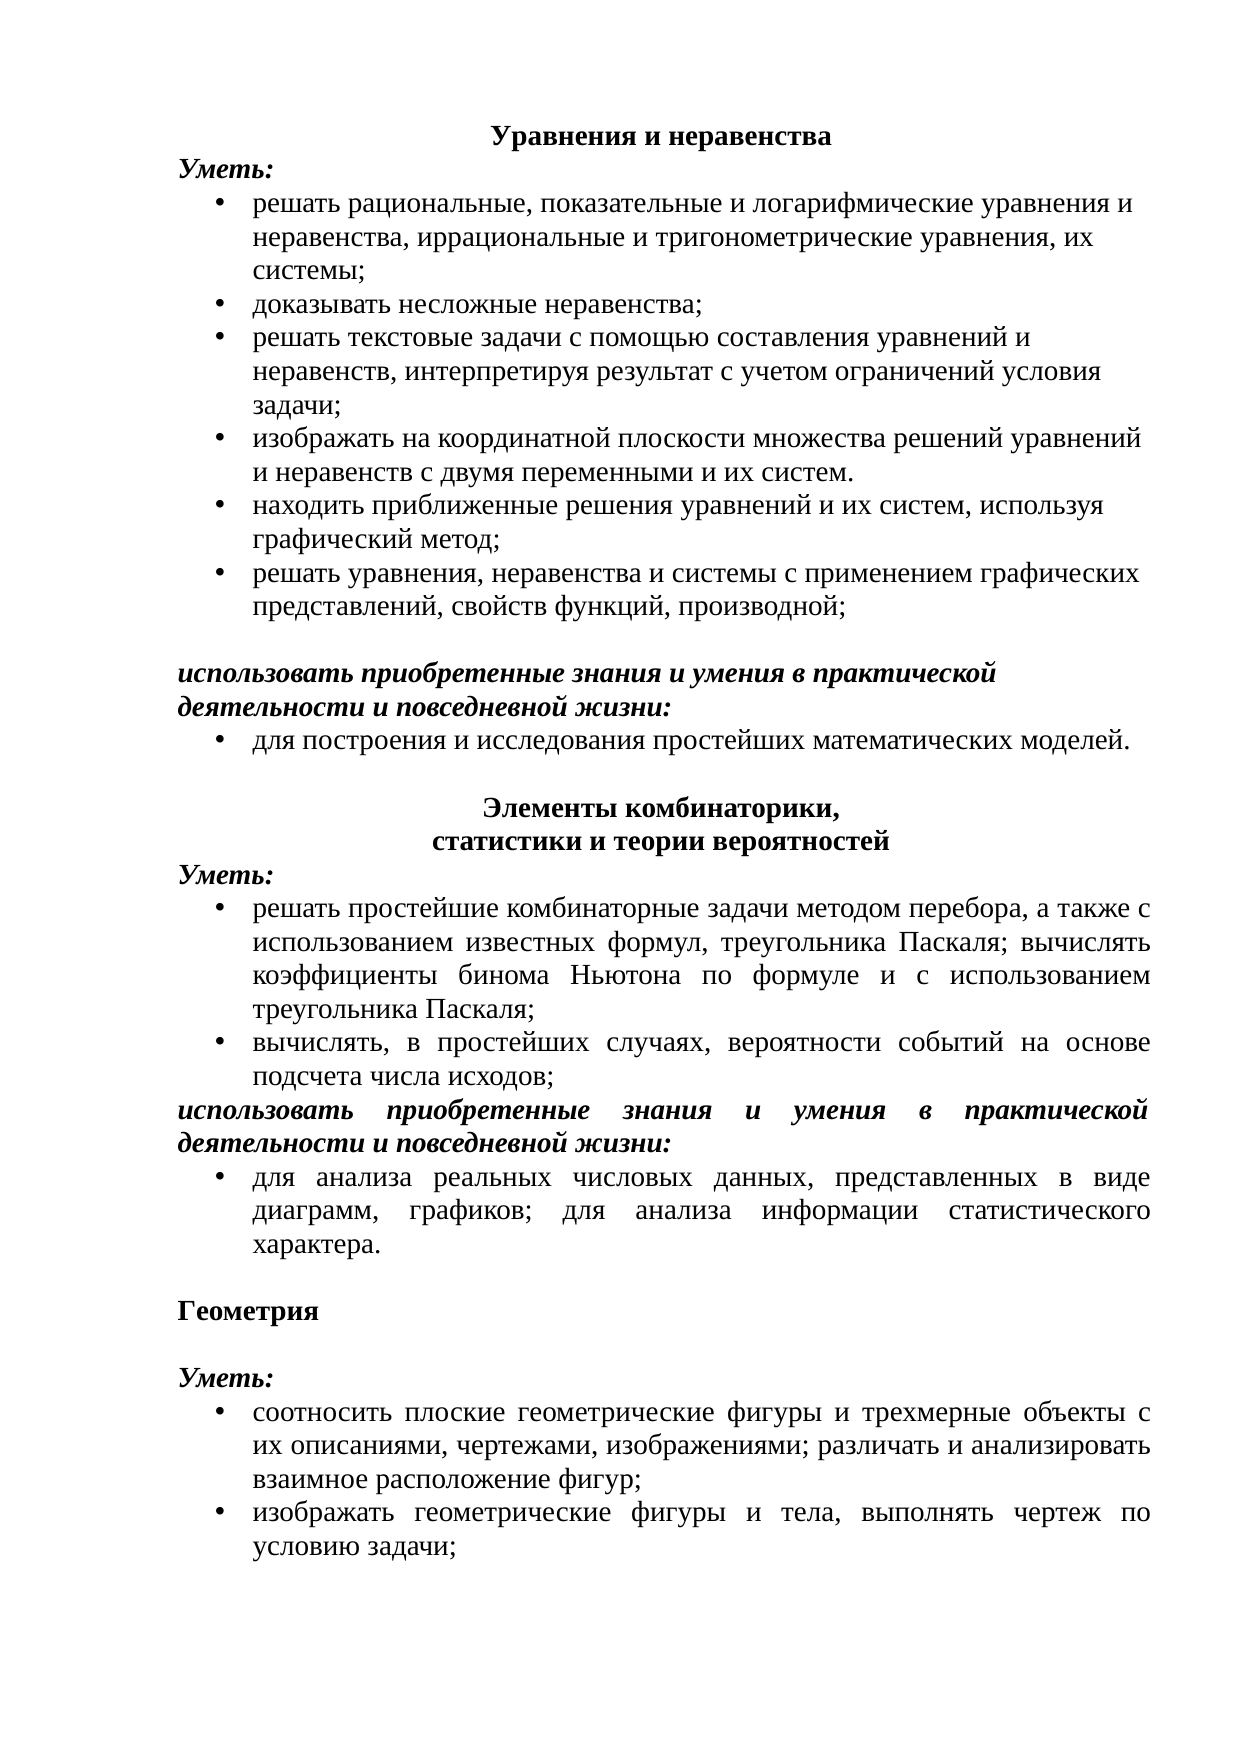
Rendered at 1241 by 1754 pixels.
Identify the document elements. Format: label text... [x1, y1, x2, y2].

list вычислять, в простейших случаях, вероятности событий на основе подсчета числа исходов; [215, 1024, 1152, 1092]
list решать текстовые задачи с помощью составления уравнений и неравенств, интерпретируя результат с учетом ограничений условия задачи; [215, 319, 1152, 420]
list для построения и исследования простейших математических моделей. [215, 722, 1152, 756]
list решать простейшие комбинаторные задачи методом перебора, а также с использованием известных формул, треугольника Паскаля; вычислять коэффициенты бинома Ньютона по формуле и с использованием треугольника Паскаля; [215, 890, 1152, 1024]
list для анализа реальных числовых данных, представленных в виде диаграмм, графиков; для анализа информации статистического характера. [215, 1159, 1152, 1259]
text использовать приобретенные знания и умения в практической деятельности и повседневной жизни: [177, 1092, 1152, 1159]
list изображать на координатной плоскости множества решений уравнений и неравенств с двумя переменными и их систем. [215, 420, 1152, 487]
text Уметь: [177, 857, 1152, 890]
text Уравнения и неравенства [177, 118, 1152, 152]
text Уметь: [177, 1360, 1152, 1394]
text Элементы комбинаторики, [177, 790, 1152, 823]
list соотносить плоские геометрические фигуры и трехмерные объекты с их описаниями, чертежами, изображениями; различать и анализировать взаимное расположение фигур; [215, 1394, 1152, 1494]
list доказывать несложные неравенства; [215, 286, 1152, 319]
text Уметь: [177, 152, 1152, 185]
text статистики и теории вероятностей [177, 823, 1152, 857]
list находить приближенные решения уравнений и их систем, используя графический метод; [215, 487, 1152, 555]
text использовать приобретенные знания и умения в практической деятельности и повседневной жизни: [177, 655, 1152, 722]
list изображать геометрические фигуры и тела, выполнять чертеж по условию задачи; [215, 1494, 1152, 1562]
list решать рациональные, показательные и логарифмические уравнения и неравенства, иррациональные и тригонометрические уравнения, их системы; [215, 185, 1152, 286]
list решать уравнения, неравенства и системы с применением графических представлений, свойств функций, производной; [215, 555, 1152, 622]
text Геометрия [177, 1293, 1152, 1327]
